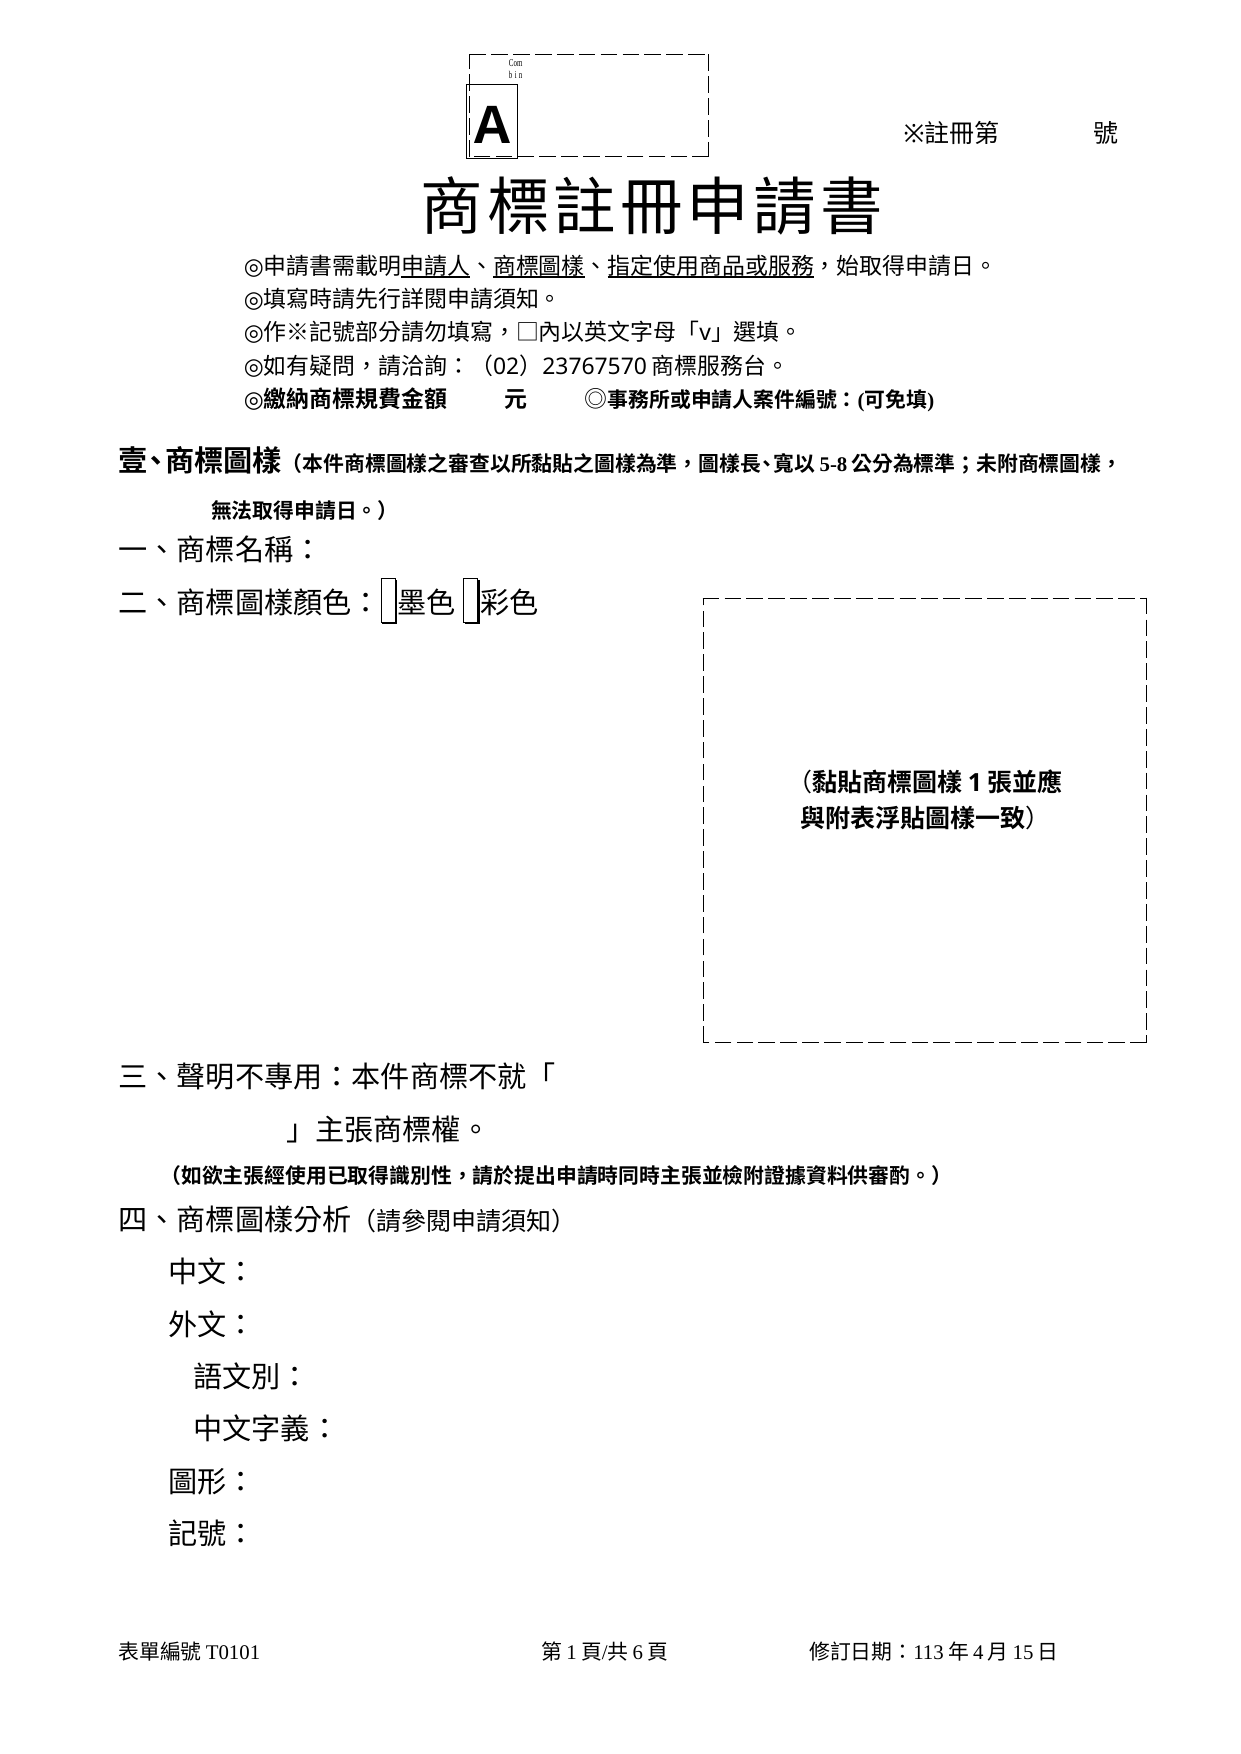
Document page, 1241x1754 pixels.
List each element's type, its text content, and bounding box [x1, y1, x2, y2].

text ※註冊第 號 [903, 113, 1225, 149]
text ◎填寫時請先行詳閱申請須知。 [175, 281, 1057, 314]
text 語文別： [193, 1353, 1126, 1396]
text 記號： [168, 1511, 1126, 1553]
text 中文字義： [193, 1406, 1126, 1448]
text 圖形： [168, 1458, 1126, 1501]
text 一、商標名稱： [118, 527, 1126, 569]
text Combin [509, 57, 706, 81]
text （黏貼商標圖樣1張並應 [706, 762, 1144, 798]
text ◎繳納商標規費金額 元 ◎事務所或申請人案件編號：(可免填) [175, 381, 1057, 414]
text 」主張商標權。 [118, 1106, 1126, 1149]
text ◎如有疑問，請洽詢：（02）23767570商標服務台。 [175, 348, 1057, 381]
text 與附表浮貼圖樣一致） [706, 798, 1144, 835]
text 中文： [168, 1249, 1126, 1291]
text ◎作※記號部分請勿填寫，□內以英文字母「v」選填。 [175, 314, 1057, 348]
text 壹、商標圖樣（本件商標圖樣之審查以所黏貼之圖樣為準，圖樣長、寬以5-8公分為標準；未附商標圖樣， [118, 424, 1122, 493]
text （如欲主張經使用已取得識別性，請於提出申請時同時主張並檢附證據資料供審酌。） [160, 1159, 1126, 1189]
text 商標註冊申請書 [175, 157, 1057, 248]
text Ａ [467, 85, 517, 157]
text 外文： [168, 1301, 1126, 1343]
text 無法取得申請日。） [118, 493, 1122, 527]
text 二、商標圖樣顏色： 墨色 彩色 [118, 579, 1126, 1043]
text ◎申請書需載明申請人、商標圖樣、指定使用商品或服務，始取得申請日。 [175, 248, 1057, 281]
text 三、聲明不專用：本件商標不就「 [118, 1054, 1126, 1096]
text [518, 84, 543, 157]
text 四、商標圖樣分析（請參閱申請須知） [118, 1196, 1123, 1238]
